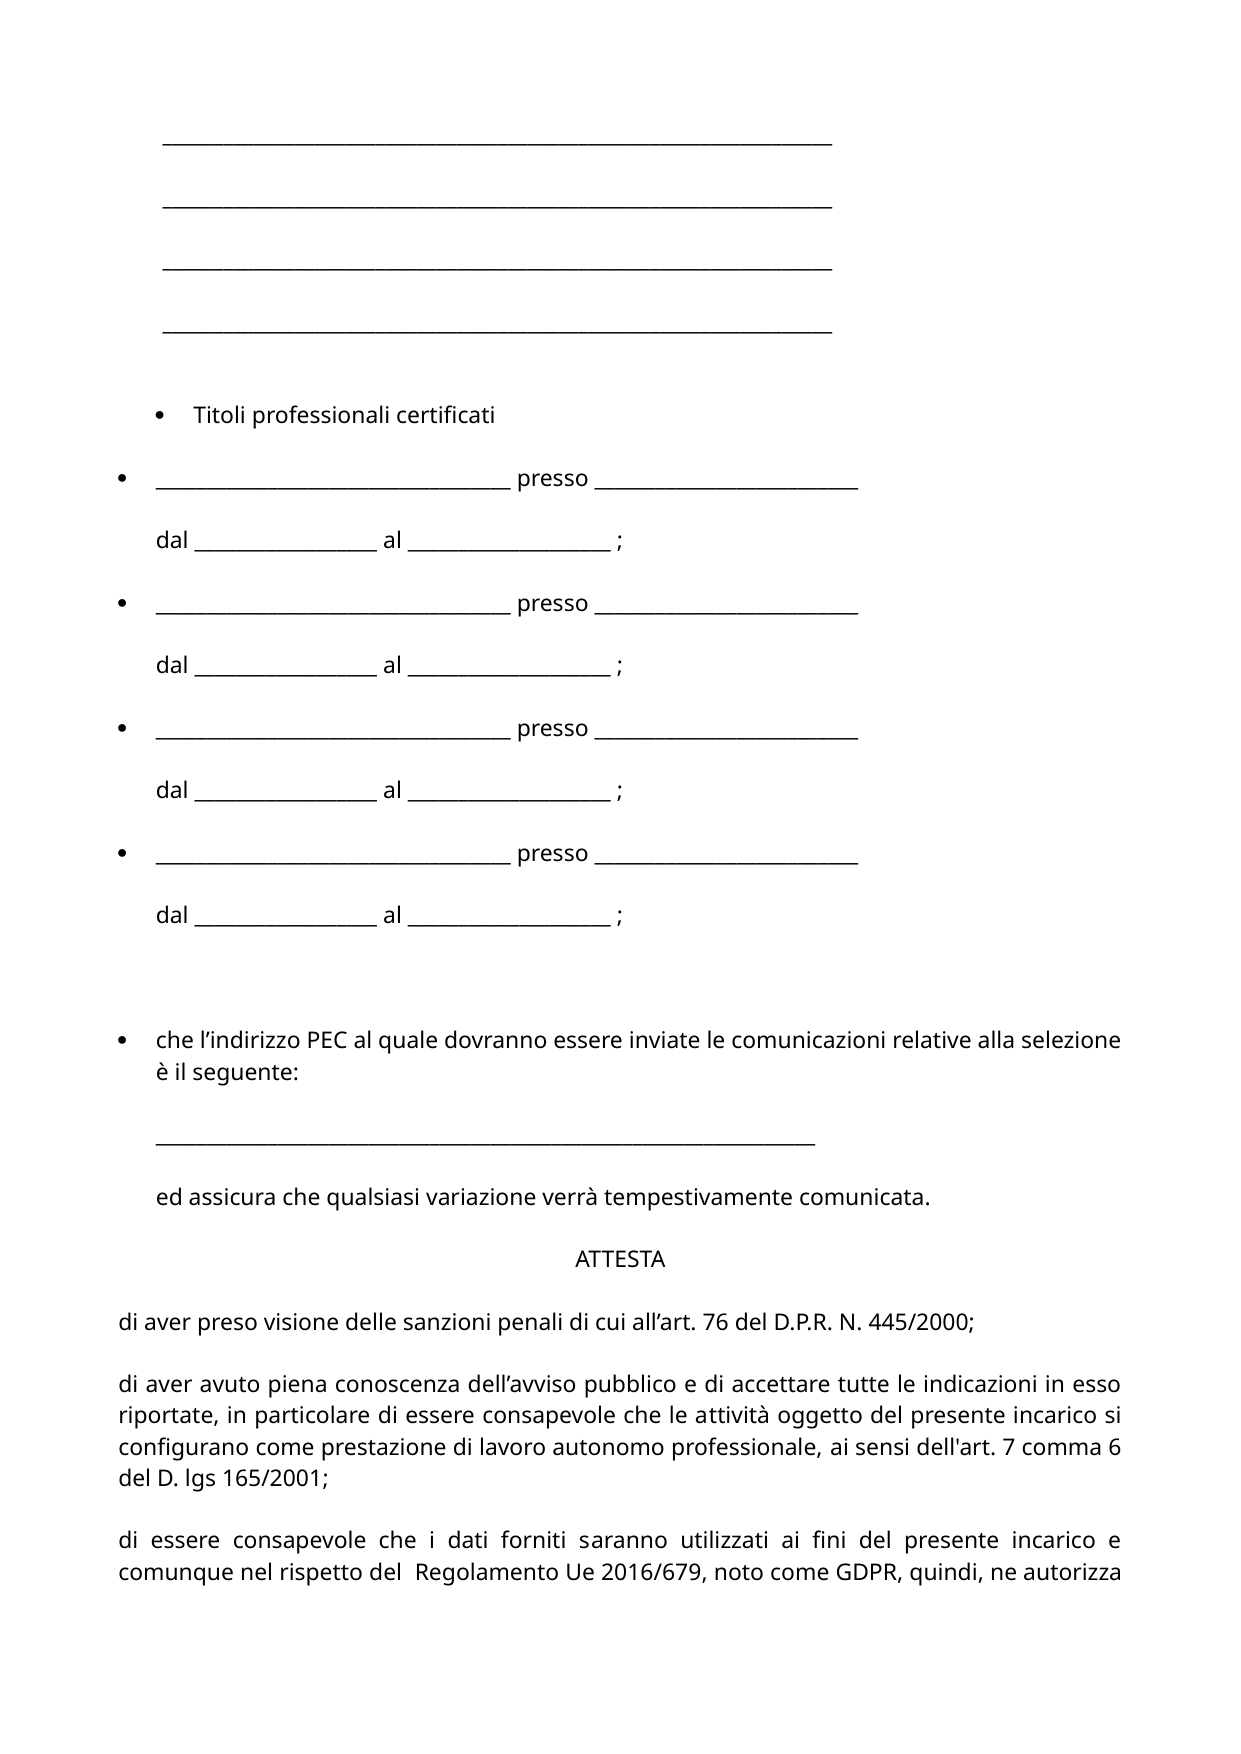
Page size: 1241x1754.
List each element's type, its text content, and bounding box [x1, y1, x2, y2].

text di aver avuto piena conoscenza dell’avviso pubblico e di accettare tutte le indicazioni in esso riportate, in particolare di essere consapevole che le attività oggetto del presente incarico si configurano come prestazione di lavoro autonomo professionale, ai sensi dell'art. 7 comma 6 del D. lgs 165/2001; [118, 1368, 1122, 1493]
list ___________________________________ presso __________________________ [118, 837, 1122, 868]
text __________________________________________________________________ [162, 243, 1122, 274]
text dal __________________ al ____________________ ; [156, 524, 1122, 556]
text __________________________________________________________________ [162, 118, 1122, 149]
list che l’indirizzo PEC al quale dovranno essere inviate le comunicazioni relative alla selezione è il seguente: [118, 1024, 1122, 1087]
list Titoli professionali certificati [156, 399, 1122, 431]
list ___________________________________ presso __________________________ [118, 587, 1122, 618]
text dal __________________ al ____________________ ; [156, 649, 1122, 681]
text ATTESTA [118, 1243, 1122, 1274]
text __________________________________________________________________ [162, 181, 1122, 212]
text di aver preso visione delle sanzioni penali di cui all’art. 76 del D.P.R. N. 445/2000; [118, 1306, 1122, 1337]
text dal __________________ al ____________________ ; [156, 899, 1122, 931]
list ___________________________________ presso __________________________ [118, 712, 1122, 743]
list ___________________________________ presso __________________________ [118, 462, 1122, 493]
text ed assicura che qualsiasi variazione verrà tempestivamente comunicata. [156, 1181, 1122, 1212]
text di essere consapevole che i dati forniti saranno utilizzati ai fini del presente incarico e comunque nel rispetto del Regolamento Ue 2016/679, noto come GDPR, quindi, ne autorizza [118, 1524, 1122, 1587]
text _________________________________________________________________ [156, 1118, 1122, 1149]
text dal __________________ al ____________________ ; [156, 774, 1122, 806]
text __________________________________________________________________ [162, 306, 1122, 337]
